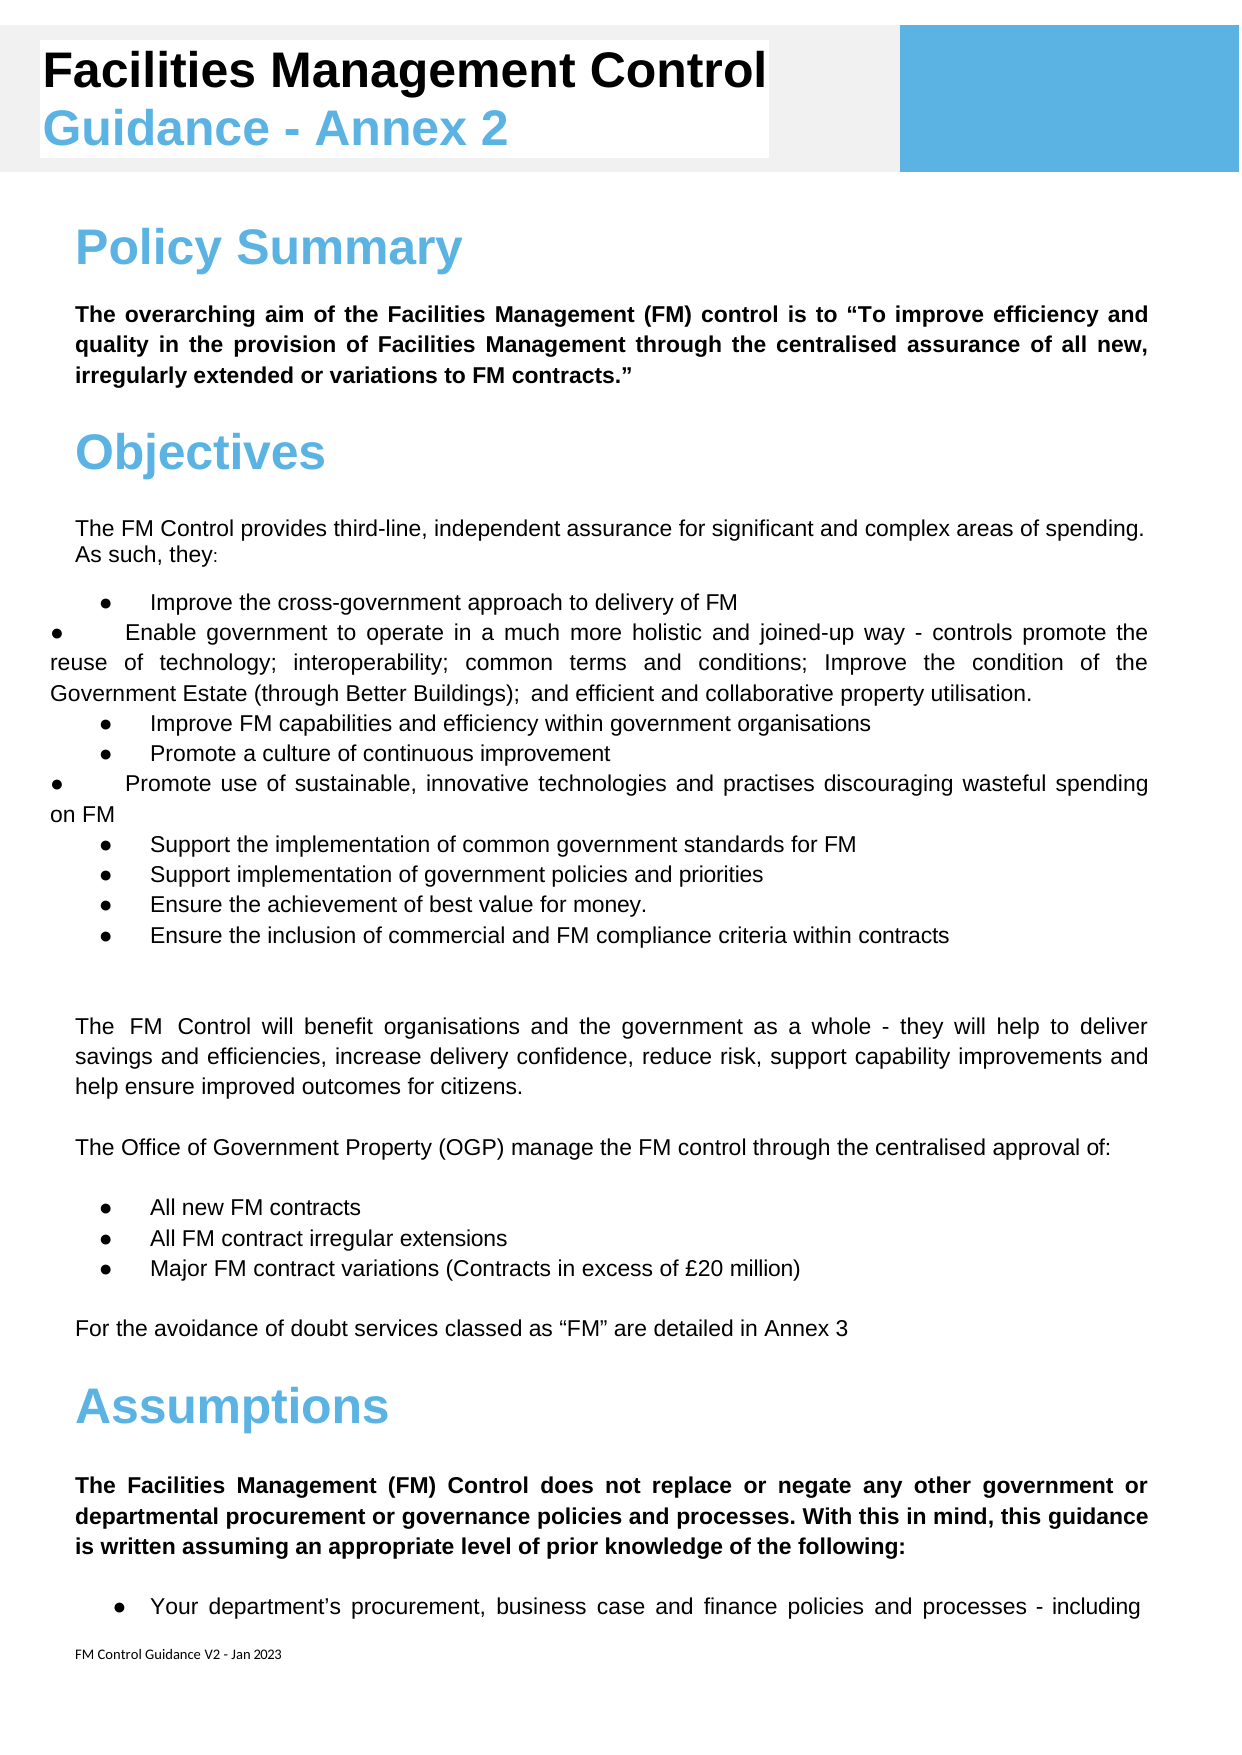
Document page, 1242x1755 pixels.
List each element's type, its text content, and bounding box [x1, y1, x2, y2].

subtitle The Facilities Management (FM) Control does not replace or negate any other government or departmental procurement or governance policies and processes. With this in mind, this guidance is written assuming an appropriate level of prior knowledge of the following: [75, 1472, 1149, 1559]
list All FM contract irregular extensions [99, 1224, 1177, 1251]
list Promote a culture of continuous improvement [99, 740, 1177, 766]
list Improve the cross-government approach to delivery of FM [99, 589, 1177, 615]
text The Office of Government Property (OGP) manage the FM control through the centralised approval of: [75, 1133, 1177, 1160]
list Enable government to operate in a much more holistic and joined-up way - controls promote the reuse of technology; interoperability; common terms and conditions; Improve the condition of the Government Estate (through Better Buildings); and efficient and collaborative property utilisation. [50, 619, 1149, 706]
text The FM Control will benefit organisations and the government as a whole - they will help to deliver savings and efficiencies, increase delivery confidence, reduce risk, support capability improvements and help ensure improved outcomes for citizens. [75, 1013, 1150, 1099]
list Improve FM capabilities and efficiency within government organisations [99, 710, 1177, 736]
list Support implementation of government policies and priorities [99, 861, 1177, 887]
list Ensure the inclusion of commercial and FM compliance criteria within contracts [99, 922, 1177, 948]
list Ensure the achievement of best value for money. [99, 891, 1177, 918]
subtitle Objectives [75, 422, 1177, 479]
text The overarching aim of the Facilities Management (FM) control is to “To improve efficiency and quality in the provision of Facilities Management through the centralised assurance of all new, irregularly extended or variations to FM contracts.” [75, 301, 1150, 388]
list Major FM contract variations (Contracts in excess of £20 million) [99, 1255, 1177, 1281]
subtitle Assumptions [75, 1376, 1177, 1433]
subtitle Policy Summary [75, 217, 1177, 275]
text For the avoidance of doubt services classed as “FM” are detailed in Annex 3 [75, 1315, 1177, 1342]
list All new FM contracts [99, 1194, 1177, 1221]
list Promote use of sustainable, innovative technologies and practises discouraging wasteful spending on FM [50, 770, 1149, 827]
list Your department’s procurement, business case and finance policies and processes - including [112, 1593, 1177, 1620]
text The FM Control provides third-line, independent assurance for significant and complex areas of spending. As such, they: [75, 514, 1170, 567]
list Support the implementation of common government standards for FM [99, 831, 1177, 857]
